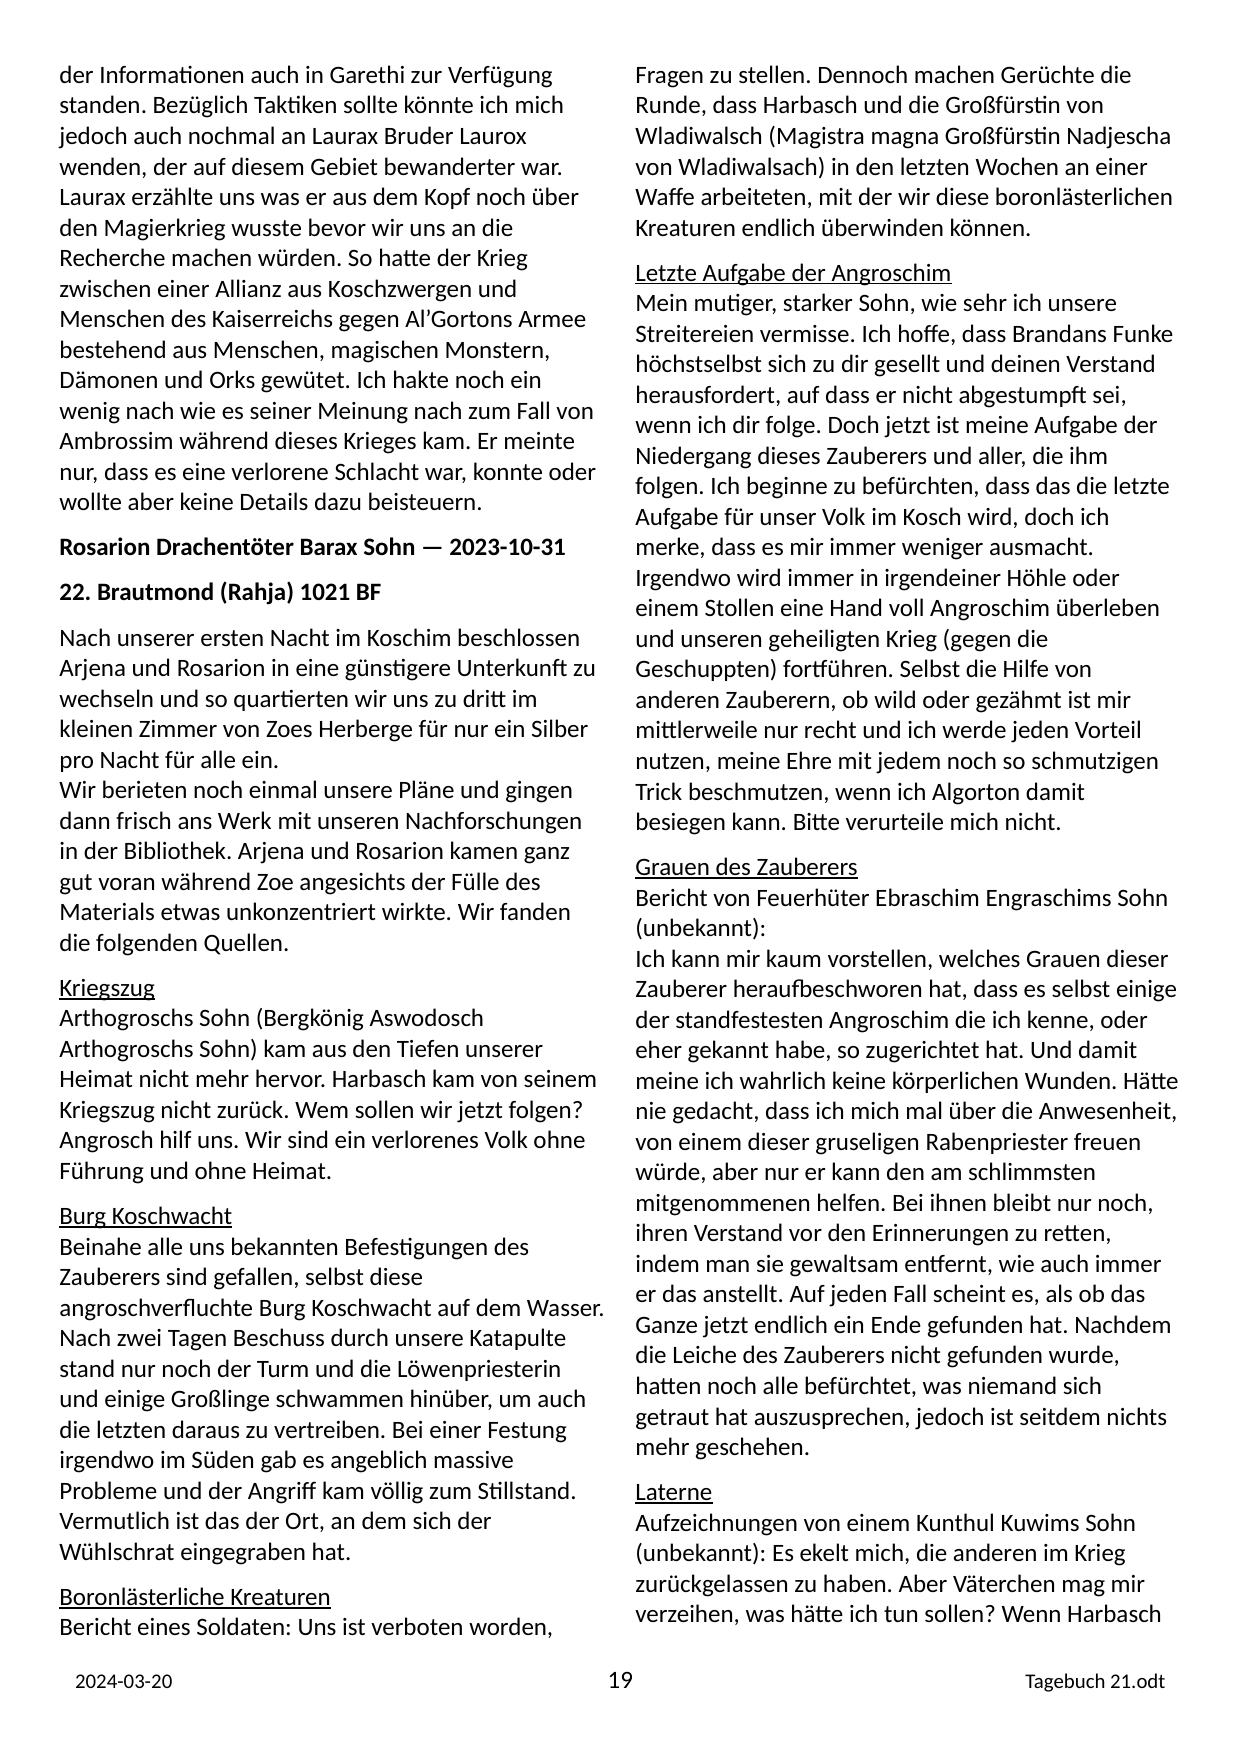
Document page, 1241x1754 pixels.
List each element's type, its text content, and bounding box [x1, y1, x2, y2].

text Nach unserer ersten Nacht im Koschim beschlossen Arjena und Rosarion in eine günstigere Unterkunft zu wechseln und so quartierten wir uns zu dritt im kleinen Zimmer von Zoes Herberge für nur ein Silber pro Nacht für alle ein. Wir berieten noch einmal unsere Pläne und gingen dann frisch ans Werk mit unseren Nachforschungen in der Bibliothek. Arjena und Rosarion kamen ganz gut voran während Zoe angesichts der Fülle des Materials etwas unkonzentriert wirkte. Wir fanden die folgenden Quellen. [59, 622, 605, 957]
text der Informationen auch in Garethi zur Verfügung standen. Bezüglich Taktiken sollte könnte ich mich jedoch auch nochmal an Laurax Bruder Laurox wenden, der auf diesem Gebiet bewanderter war. Laurax erzählte uns was er aus dem Kopf noch über den Magierkrieg wusste bevor wir uns an die Recherche machen würden. So hatte der Krieg zwischen einer Allianz aus Koschzwergen und Menschen des Kaiserreichs gegen Al’Gortons Armee bestehend aus Menschen, magischen Monstern, Dämonen und Orks gewütet. Ich hakte noch ein wenig nach wie es seiner Meinung nach zum Fall von Ambrossim während dieses Krieges kam. Er meinte nur, dass es eine verlorene Schlacht war, konnte oder wollte aber keine Details dazu beisteuern. [59, 59, 605, 517]
text Grauen des Zauberers Bericht von Feuerhüter Ebraschim Engraschims Sohn (unbekannt): Ich kann mir kaum vorstellen, welches Grauen dieser Zauberer heraufbeschworen hat, dass es selbst einige der standfestesten Angroschim die ich kenne, oder eher gekannt habe, so zugerichtet hat. Und damit meine ich wahrlich keine körperlichen Wunden. Hätte nie gedacht, dass ich mich mal über die Anwesenheit, von einem dieser gruseligen Rabenpriester freuen würde, aber nur er kann den am schlimmsten mitgenommenen helfen. Bei ihnen bleibt nur noch, ihren Verstand vor den Erinnerungen zu retten, indem man sie gewaltsam entfernt, wie auch immer er das anstellt. Auf jeden Fall scheint es, als ob das Ganze jetzt endlich ein Ende gefunden hat. Nachdem die Leiche des Zauberers nicht gefunden wurde, hatten noch alle befürchtet, was niemand sich getraut hat auszusprechen, jedoch ist seitdem nichts mehr geschehen. [635, 851, 1181, 1462]
text Fragen zu stellen. Dennoch machen Gerüchte die Runde, dass Harbasch und die Großfürstin von Wladiwalsch (Magistra magna Großfürstin Nadjescha von Wladiwalsach) in den letzten Wochen an einer Waffe arbeiteten, mit der wir diese boronlästerlichen Kreaturen endlich überwinden können. [635, 59, 1181, 242]
text Laterne Aufzeichnungen von einem Kunthul Kuwims Sohn (unbekannt): Es ekelt mich, die anderen im Krieg zurückgelassen zu haben. Aber Väterchen mag mir verzeihen, was hätte ich tun sollen? Wenn Harbasch [635, 1476, 1181, 1629]
text Letzte Aufgabe der Angroschim Mein mutiger, starker Sohn, wie sehr ich unsere Streitereien vermisse. Ich hoffe, dass Brandans Funke höchstselbst sich zu dir gesellt und deinen Verstand herausfordert, auf dass er nicht abgestumpft sei, wenn ich dir folge. Doch jetzt ist meine Aufgabe der Niedergang dieses Zauberers und aller, die ihm folgen. Ich beginne zu befürchten, dass das die letzte Aufgabe für unser Volk im Kosch wird, doch ich merke, dass es mir immer weniger ausmacht. Irgendwo wird immer in irgendeiner Höhle oder einem Stollen eine Hand voll Angroschim überleben und unseren geheiligten Krieg (gegen die Geschuppten) fortführen. Selbst die Hilfe von anderen Zauberern, ob wild oder gezähmt ist mir mittlerweile nur recht und ich werde jeden Vorteil nutzen, meine Ehre mit jedem noch so schmutzigen Trick beschmutzen, wenn ich Algorton damit besiegen kann. Bitte verurteile mich nicht. [635, 257, 1181, 837]
text Boronlästerliche Kreaturen Bericht eines Soldaten: Uns ist verboten worden, [59, 1581, 605, 1642]
text 22. Brautmond (Rahja) 1021 BF [59, 577, 605, 607]
text Rosarion Drachentöter Barax Sohn — 2023-10-31 [59, 531, 605, 562]
text Burg Koschwacht Beinahe alle uns bekannten Befestigungen des Zauberers sind gefallen, selbst diese angroschverfluchte Burg Koschwacht auf dem Wasser. Nach zwei Tagen Beschuss durch unsere Katapulte stand nur noch der Turm und die Löwenpriesterin und einige Großlinge schwammen hinüber, um auch die letzten daraus zu vertreiben. Bei einer Festung irgendwo im Süden gab es angeblich massive Probleme und der Angriff kam völlig zum Stillstand. Vermutlich ist das der Ort, an dem sich der Wühlschrat eingegraben hat. [59, 1200, 605, 1566]
text Kriegszug Arthogroschs Sohn (Bergkönig Aswodosch Arthogroschs Sohn) kam aus den Tiefen unserer Heimat nicht mehr hervor. Harbasch kam von seinem Kriegszug nicht zurück. Wem sollen wir jetzt folgen? Angrosch hilf uns. Wir sind ein verlorenes Volk ohne Führung und ohne Heimat. [59, 972, 605, 1186]
